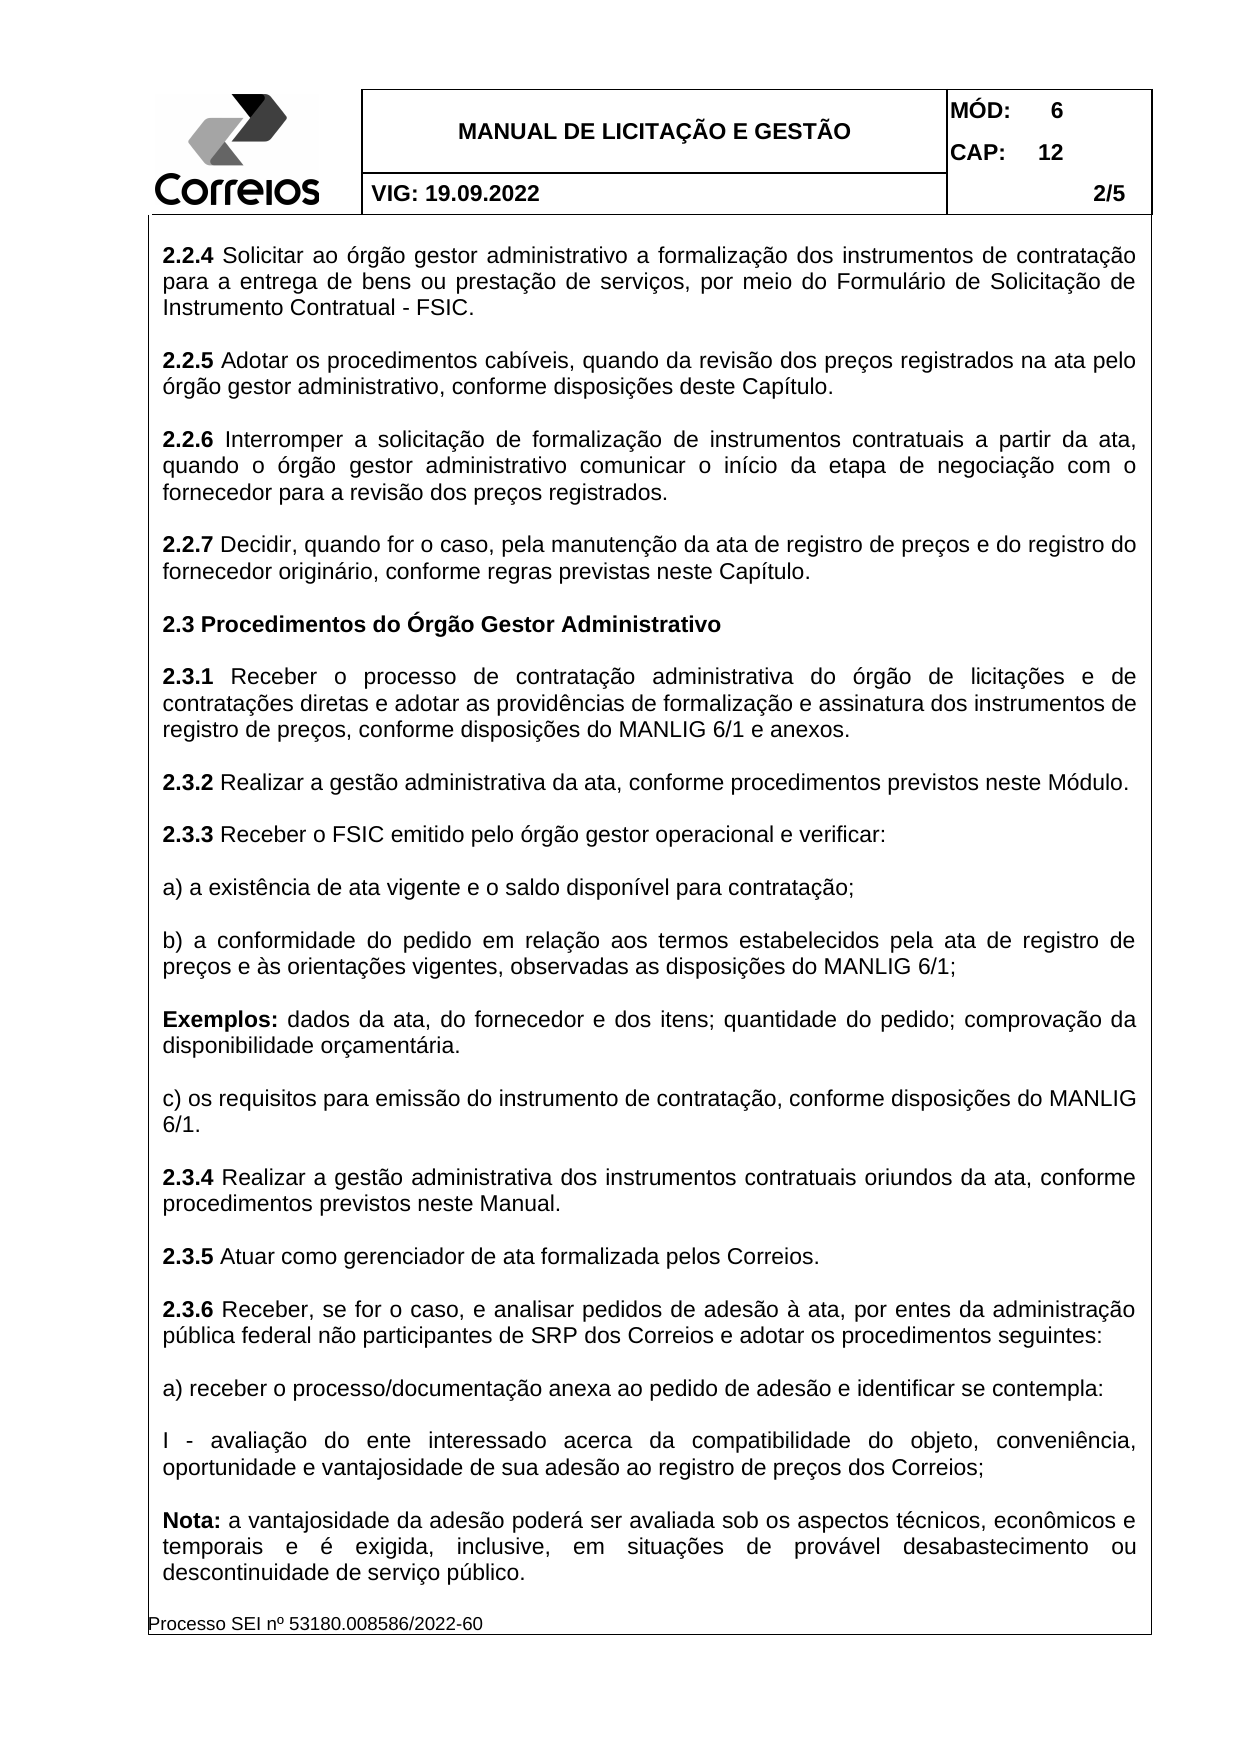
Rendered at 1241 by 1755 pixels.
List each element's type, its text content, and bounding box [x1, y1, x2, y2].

text b) a conformidade do pedido em relação aos termos estabelecidos pela ata de registro de preços e às orientações vigentes, observadas as disposições do MANLIG 6/1; [162, 927, 1137, 979]
text 2.2.4 Solicitar ao órgão gestor administrativo a formalização dos instrumentos de contratação para a entrega de bens ou prestação de serviços, por meio do Formulário de Solicitação de Instrumento Contratual ‑ FSIC. [162, 242, 1137, 321]
text I - avaliação do ente interessado acerca da compatibilidade do objeto, conveniência, oportunidade e vantajosidade de sua adesão ao registro de preços dos Correios; [162, 1427, 1137, 1480]
text 2.2.6 Interromper a solicitação de formalização de instrumentos contratuais a partir da ata, quando o órgão gestor administrativo comunicar o início da etapa de negociação com o fornecedor para a revisão dos preços registrados. [162, 426, 1137, 505]
text 2.3.1 Receber o processo de contratação administrativa do órgão de licitações e de contratações diretas e adotar as providências de formalização e assinatura dos instrumentos de registro de preços, conforme disposições do MANLIG 6/1 e anexos. [162, 663, 1137, 742]
text Nota: a vantajosidade da adesão poderá ser avaliada sob os aspectos técnicos, econômicos e temporais e é exigida, inclusive, em situações de provável desabastecimento ou descontinuidade de serviço público. [162, 1507, 1137, 1586]
text 2.3.5 Atuar como gerenciador de ata formalizada pelos Correios. [162, 1243, 1137, 1269]
text 2.3.4 Realizar a gestão administrativa dos instrumentos contratuais oriundos da ata, conforme procedimentos previstos neste Manual. [162, 1164, 1137, 1217]
text c) os requisitos para emissão do instrumento de contratação, conforme disposições do MANLIG 6/1. [162, 1085, 1137, 1138]
text 2.3.6 Receber, se for o caso, e analisar pedidos de adesão à ata, por entes da administração pública federal não participantes de SRP dos Correios e adotar os procedimentos seguintes: [162, 1296, 1137, 1348]
text a) a existência de ata vigente e o saldo disponível para contratação; [162, 874, 1137, 900]
text a) receber o processo/documentação anexa ao pedido de adesão e identificar se contempla: [162, 1375, 1137, 1401]
text 2.3 Procedimentos do Órgão Gestor Administrativo [162, 611, 1137, 637]
text 2.3.3 Receber o FSIC emitido pelo órgão gestor operacional e verificar: [162, 821, 1137, 848]
text Exemplos: dados da ata, do fornecedor e dos itens; quantidade do pedido; comprovação da disponibilidade orçamentária. [162, 1006, 1137, 1058]
text 2.2.7 Decidir, quando for o caso, pela manutenção da ata de registro de preços e do registro do fornecedor originário, conforme regras previstas neste Capítulo. [162, 531, 1137, 584]
text 2.2.5 Adotar os procedimentos cabíveis, quando da revisão dos preços registrados na ata pelo órgão gestor administrativo, conforme disposições deste Capítulo. [162, 347, 1137, 400]
text 2.3.2 Realizar a gestão administrativa da ata, conforme procedimentos previstos neste Módulo. [162, 769, 1137, 795]
